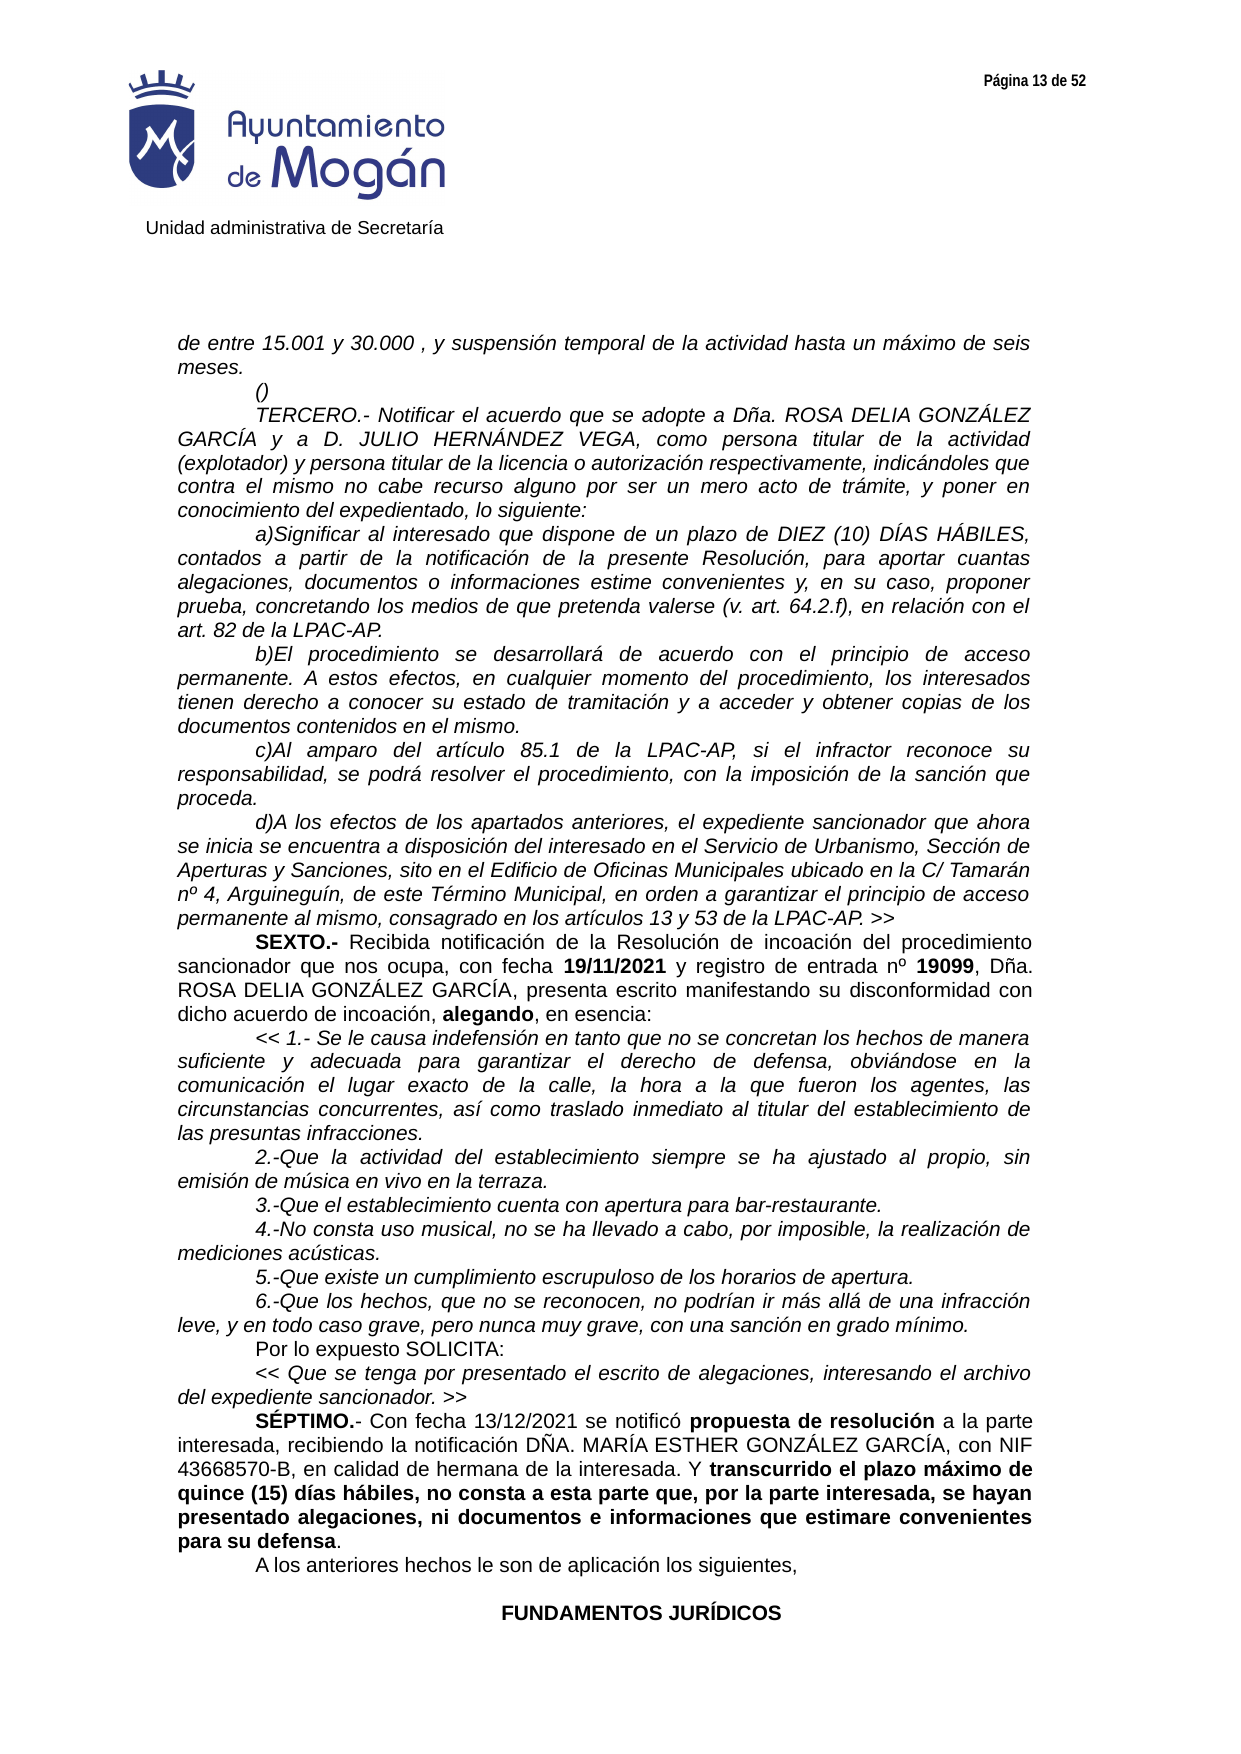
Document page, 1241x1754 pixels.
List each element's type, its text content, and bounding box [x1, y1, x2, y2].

text << Que se tenga por presentado el escrito de alegaciones, interesando el archivo del expediente sancionador. >> [177, 1361, 1033, 1409]
text SEXTO.- Recibida notificación de la Resolución de incoación del procedimiento sancionador que nos ocupa, con fecha 19/11/2021 y registro de entrada nº 19099, Dña. ROSA DELIA GONZÁLEZ GARCÍA, presenta escrito manifestando su disconformidad con dicho acuerdo de incoación, alegando, en esencia: [177, 929, 1033, 1025]
text A los anteriores hechos le son de aplicación los siguientes, [177, 1552, 1033, 1576]
text 6.-Que los hechos, que no se reconocen, no podrían ir más allá de una infracción leve, y en todo caso grave, pero nunca muy grave, con una sanción en grado mínimo. [177, 1289, 1033, 1337]
text a)Significar al interesado que dispone de un plazo de DIEZ (10) DÍAS HÁBILES, contados a partir de la notificación de la presente Resolución, para aportar cuantas alegaciones, documentos o informaciones estime convenientes y, en su caso, proponer prueba, concretando los medios de que pretenda valerse (v. art. 64.2.f), en relación con el art. 82 de la LPAC-AP. [177, 522, 1033, 642]
text 3.-Que el establecimiento cuenta con apertura para bar-restaurante. [177, 1193, 1033, 1217]
picture [128, 70, 445, 206]
text TERCERO.- Notificar el acuerdo que se adopte a Dña. ROSA DELIA GONZÁLEZ GARCÍA y a D. JULIO HERNÁNDEZ VEGA, como persona titular de la actividad (explotador) y persona titular de la licencia o autorización respectivamente, indicándoles que contra el mismo no cabe recurso alguno por ser un mero acto de trámite, y poner en conocimiento del expedientado, lo siguiente: [177, 402, 1033, 522]
text c)Al amparo del artículo 85.1 de la LPAC-AP, si el infractor reconoce su responsabilidad, se podrá resolver el procedimiento, con la imposición de la sanción que proceda. [177, 738, 1033, 810]
text b)El procedimiento se desarrollará de acuerdo con el principio de acceso permanente. A estos efectos, en cualquier momento del procedimiento, los interesados tienen derecho a conocer su estado de tramitación y a acceder y obtener copias de los documentos contenidos en el mismo. [177, 642, 1033, 738]
text << 1.- Se le causa indefensión en tanto que no se concretan los hechos de manera suficiente y adecuada para garantizar el derecho de defensa, obviándose en la comunicación el lugar exacto de la calle, la hora a la que fueron los agentes, las circunstancias concurrentes, así como traslado inmediato al titular del establecimiento de las presuntas infracciones. [177, 1025, 1033, 1145]
text d)A los efectos de los apartados anteriores, el expediente sancionador que ahora se inicia se encuentra a disposición del interesado en el Servicio de Urbanismo, Sección de Aperturas y Sanciones, sito en el Edificio de Oficinas Municipales ubicado en la C/ Tamarán nº 4, Arguineguín, de este Término Municipal, en orden a garantizar el principio de acceso permanente al mismo, consagrado en los artículos 13 y 53 de la LPAC-AP. >> [177, 810, 1033, 929]
text 4.-No consta uso musical, no se ha llevado a cabo, por imposible, la realización de mediciones acústicas. [177, 1217, 1033, 1265]
text 2.-Que la actividad del establecimiento siempre se ha ajustado al propio, sin emisión de música en vivo en la terraza. [177, 1145, 1033, 1193]
text SÉPTIMO.- Con fecha 13/12/2021 se notificó propuesta de resolución a la parte interesada, recibiendo la notificación DÑA. MARÍA ESTHER GONZÁLEZ GARCÍA, con NIF 43668570-B, en calidad de hermana de la interesada. Y transcurrido el plazo máximo de quince (15) días hábiles, no consta a esta parte que, por la parte interesada, se hayan presentado alegaciones, ni documentos e informaciones que estimare convenientes para su defensa. [177, 1409, 1033, 1552]
text FUNDAMENTOS JURÍDICOS [177, 1600, 1033, 1624]
text Por lo expuesto SOLICITA: [177, 1337, 1033, 1361]
text de entre 15.001 y 30.000 , y suspensión temporal de la actividad hasta un máximo de seis meses. [177, 331, 1033, 378]
text () [177, 378, 1033, 402]
text 5.-Que existe un cumplimiento escrupuloso de los horarios de apertura. [177, 1265, 1033, 1289]
